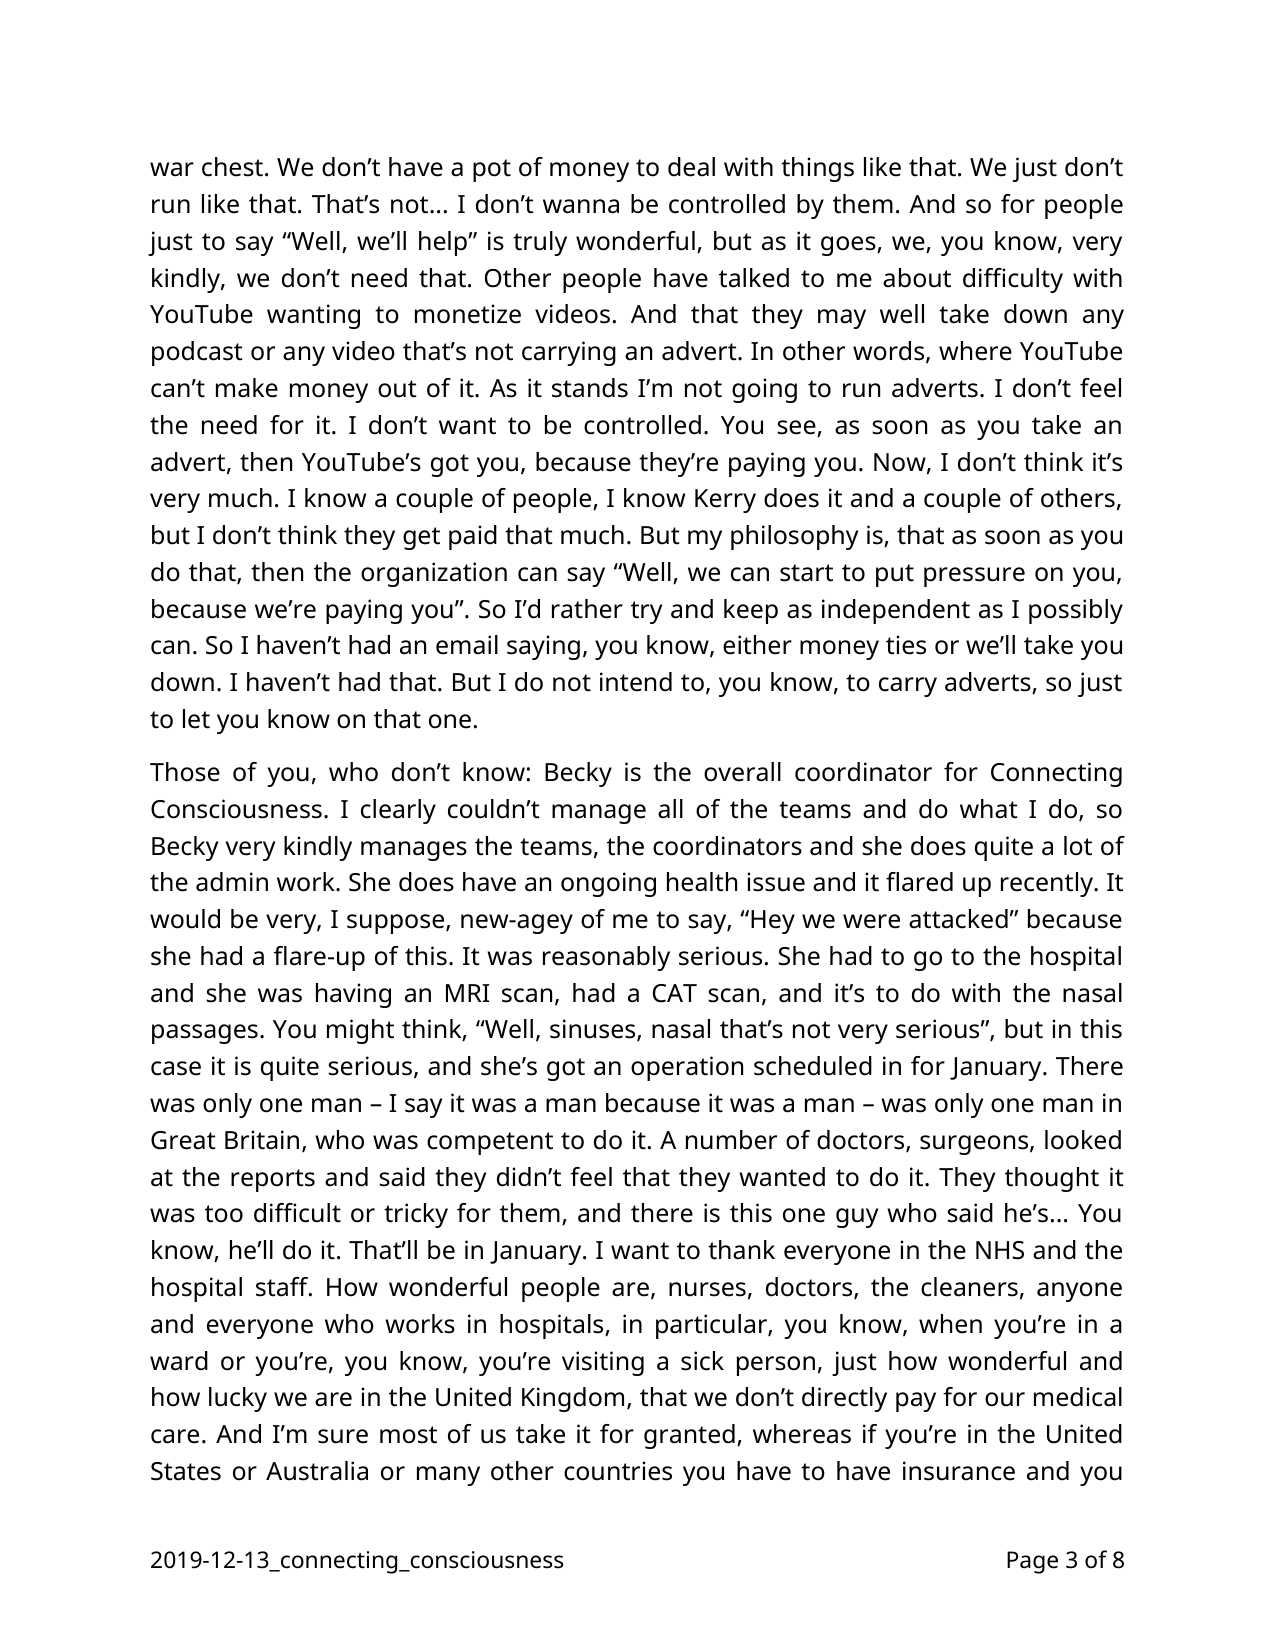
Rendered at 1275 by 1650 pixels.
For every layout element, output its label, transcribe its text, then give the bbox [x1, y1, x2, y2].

text Those of you, who don’t know: Becky is the overall coordinator for Connecting Consciousness. I clearly couldn’t manage all of the teams and do what I do, so Becky very kindly manages the teams, the coordinators and she does quite a lot of the admin work. She does have an ongoing health issue and it flared up recently. It would be very, I suppose, new-agey of me to say, “Hey we were attacked” because she had a flare-up of this. It was reasonably serious. She had to go to the hospital and she was having an MRI scan, had a CAT scan, and it’s to do with the nasal passages. You might think, “Well, sinuses, nasal that’s not very serious”, but in this case it is quite serious, and she’s got an operation scheduled in for January. There was only one man – I say it was a man because it was a man – was only one man in Great Britain, who was competent to do it. A number of doctors, surgeons, looked at the reports and said they didn’t feel that they wanted to do it. They thought it was too difficult or tricky for them, and there is this one guy who said he’s... You know, he’ll do it. That’ll be in January. I want to thank everyone in the NHS and the hospital staff. How wonderful people are, nurses, doctors, the cleaners, anyone and everyone who works in hospitals, in particular, you know, when you’re in a ward or you’re, you know, you’re visiting a sick person, just how wonderful and how lucky we are in the United Kingdom, that we don’t directly pay for our medical care. And I’m sure most of us take it for granted, whereas if you’re in the United States or Australia or many other countries you have to have insurance and you [150, 755, 1125, 1487]
text war chest. We don’t have a pot of money to deal with things like that. We just don’t run like that. That’s not... I don’t wanna be controlled by them. And so for people just to say “Well, we’ll help” is truly wonderful, but as it goes, we, you know, very kindly, we don’t need that. Other people have talked to me about difficulty with YouTube wanting to monetize videos. And that they may well take down any podcast or any video that’s not carrying an advert. In other words, where YouTube can’t make money out of it. As it stands I’m not going to run adverts. I don’t feel the need for it. I don’t want to be controlled. You see, as soon as you take an advert, then YouTube’s got you, because they’re paying you. Now, I don’t think it’s very much. I know a couple of people, I know Kerry does it and a couple of others, but I don’t think they get paid that much. But my philosophy is, that as soon as you do that, then the organization can say “Well, we can start to put pressure on you, because we’re paying you”. So I’d rather try and keep as independent as I possibly can. So I haven’t had an email saying, you know, either money ties or we’ll take you down. I haven’t had that. But I do not intend to, you know, to carry adverts, so just to let you know on that one. [150, 150, 1125, 736]
